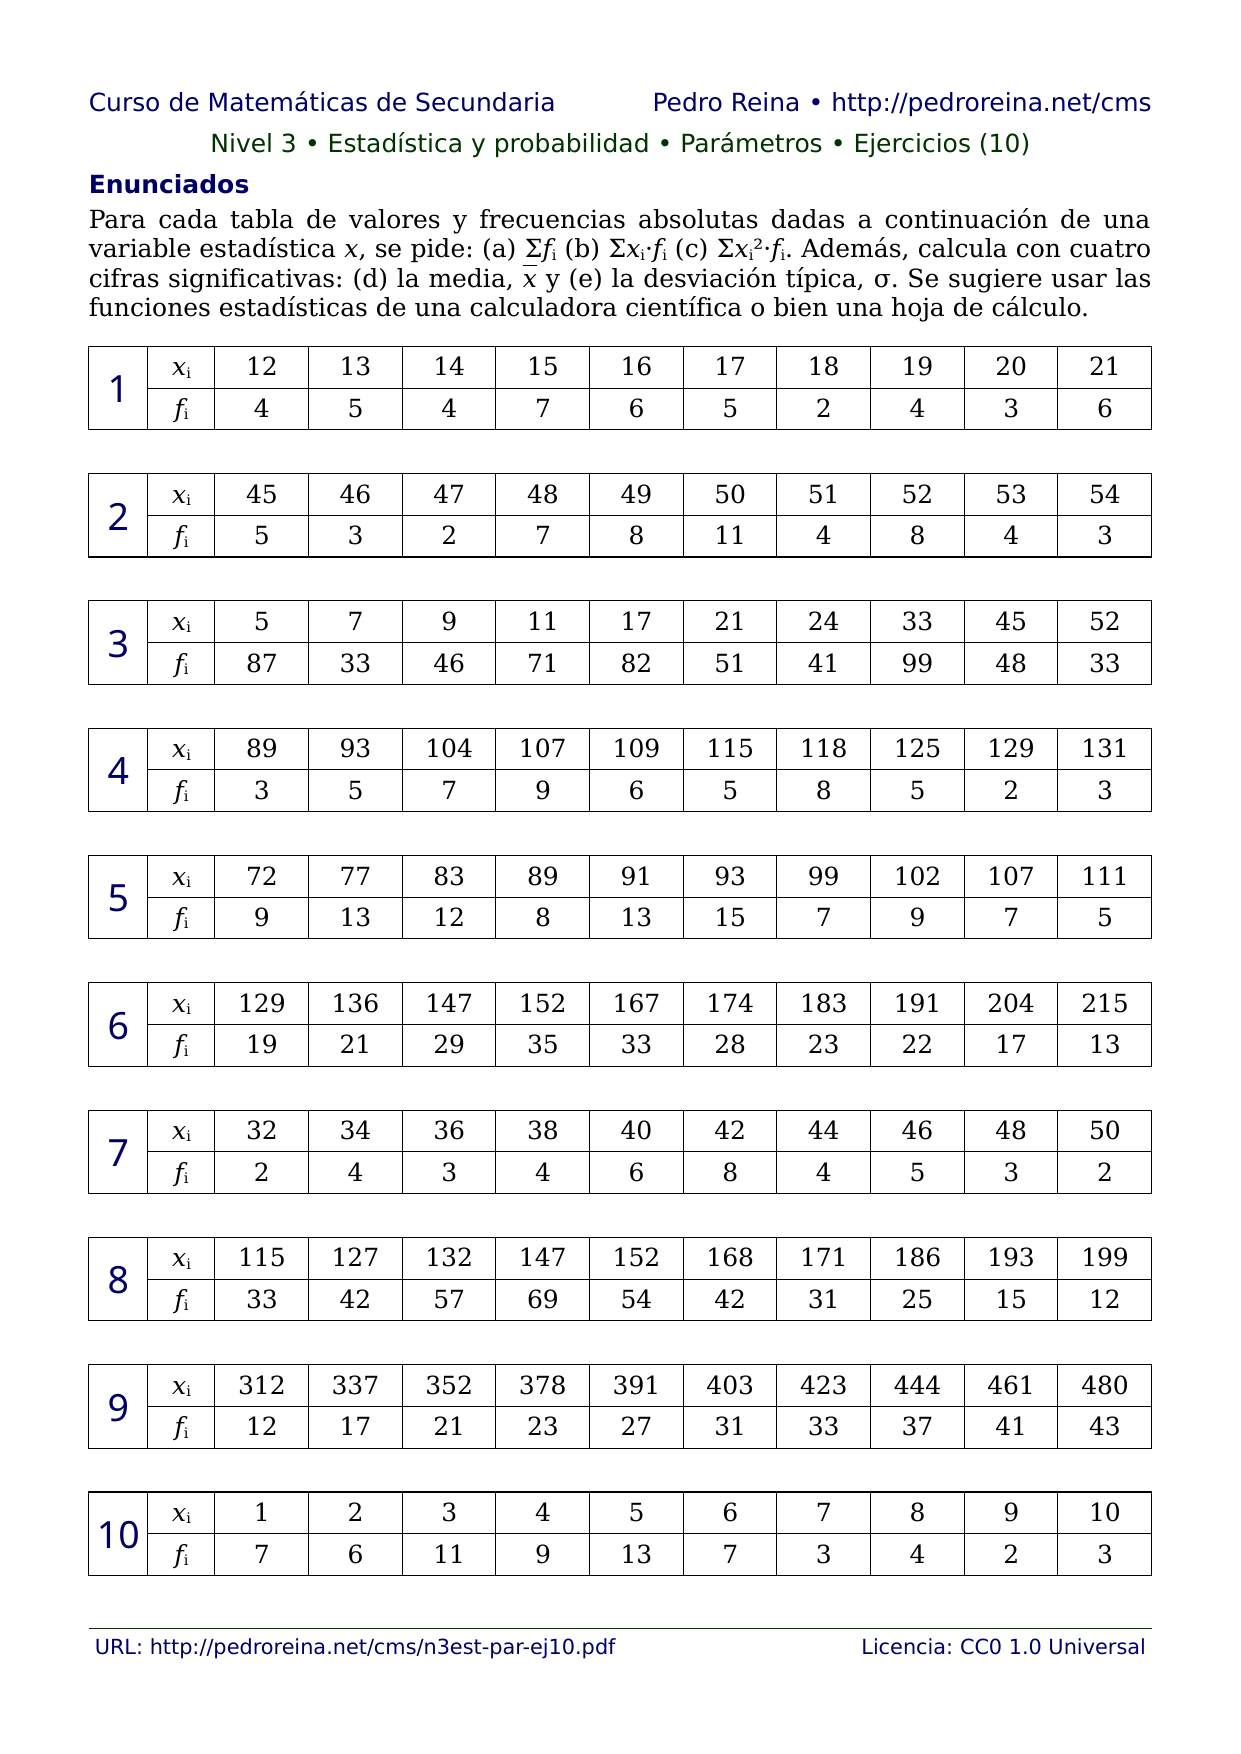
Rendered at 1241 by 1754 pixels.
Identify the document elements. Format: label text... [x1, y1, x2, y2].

table_cell 33 [777, 1407, 870, 1447]
table_header xi [148, 1238, 214, 1278]
table_header 45 [215, 474, 308, 515]
table_header 4 [89, 729, 147, 811]
table_cell 3 [965, 389, 1057, 429]
table_cell 2 [777, 389, 870, 429]
table_cell 5 [684, 770, 776, 811]
table_cell 11 [403, 1534, 495, 1575]
table_cell 51 [684, 643, 776, 684]
table_cell fi [148, 516, 214, 556]
table_header 3 [403, 1493, 495, 1533]
table_cell 33 [309, 643, 402, 684]
table_header 174 [684, 983, 776, 1024]
table_header 44 [777, 1111, 870, 1151]
table_header 91 [590, 856, 683, 897]
table_header 13 [309, 347, 402, 387]
table_header xi [148, 1493, 214, 1533]
table_header 131 [1058, 729, 1151, 769]
table_cell 12 [1058, 1280, 1151, 1320]
table_header 2 [309, 1493, 402, 1533]
table_header 136 [309, 983, 402, 1024]
table_cell 4 [871, 1534, 964, 1575]
table_cell 5 [684, 389, 776, 429]
table_cell 17 [309, 1407, 402, 1447]
table_cell 8 [496, 898, 589, 938]
table_header 129 [215, 983, 308, 1024]
table_header 147 [403, 983, 495, 1024]
table_cell 2 [1058, 1152, 1151, 1193]
table_header xi [148, 474, 214, 515]
table_header xi [148, 983, 214, 1024]
table_header 125 [871, 729, 964, 769]
table_header 53 [965, 474, 1057, 515]
table_header 107 [496, 729, 589, 769]
table_cell 33 [590, 1025, 683, 1066]
table_cell 33 [215, 1280, 308, 1320]
table_cell 17 [965, 1025, 1057, 1066]
table_cell 8 [684, 1152, 776, 1193]
table_cell 3 [309, 516, 402, 556]
table_header 3 [89, 601, 147, 684]
table_header 99 [777, 856, 870, 897]
table_cell 41 [777, 643, 870, 684]
table_header 204 [965, 983, 1057, 1024]
table_cell 5 [309, 770, 402, 811]
table_header 5 [89, 856, 147, 938]
table_cell 11 [684, 516, 776, 556]
table_cell 41 [965, 1407, 1057, 1447]
table_header 52 [871, 474, 964, 515]
table_cell 21 [309, 1025, 402, 1066]
table_header 186 [871, 1238, 964, 1278]
table_cell 21 [403, 1407, 495, 1447]
table_header 337 [309, 1365, 402, 1406]
table_header 7 [777, 1493, 870, 1533]
table_cell fi [148, 643, 214, 684]
table_header 14 [403, 347, 495, 387]
table_header 17 [684, 347, 776, 387]
table_header 19 [871, 347, 964, 387]
table_cell 6 [1058, 389, 1151, 429]
table_header xi [148, 856, 214, 897]
table_header 48 [965, 1111, 1057, 1151]
table_cell fi [148, 770, 214, 811]
table_cell 22 [871, 1025, 964, 1066]
table_cell 9 [496, 770, 589, 811]
table_header 152 [590, 1238, 683, 1278]
table_cell fi [148, 1534, 214, 1575]
table_header 183 [777, 983, 870, 1024]
table_cell 12 [215, 1407, 308, 1447]
table_header 21 [1058, 347, 1151, 387]
table_cell 4 [965, 516, 1057, 556]
table_header 132 [403, 1238, 495, 1278]
table_header xi [148, 347, 214, 387]
table_header 46 [871, 1111, 964, 1151]
table_header 15 [496, 347, 589, 387]
table_cell 31 [684, 1407, 776, 1447]
table_header 21 [684, 601, 776, 642]
table_cell 15 [684, 898, 776, 938]
table_cell 4 [403, 389, 495, 429]
table_header 199 [1058, 1238, 1151, 1278]
table_cell 9 [871, 898, 964, 938]
table_cell fi [148, 1407, 214, 1447]
table_cell 13 [590, 1534, 683, 1575]
table_header 9 [965, 1493, 1057, 1533]
table_header 129 [965, 729, 1057, 769]
table_cell 8 [777, 770, 870, 811]
table_header 102 [871, 856, 964, 897]
table_header xi [148, 601, 214, 642]
table_cell 7 [403, 770, 495, 811]
table_header 168 [684, 1238, 776, 1278]
table_header 352 [403, 1365, 495, 1406]
table_header 107 [965, 856, 1057, 897]
table_cell 25 [871, 1280, 964, 1320]
table_header 8 [871, 1493, 964, 1533]
table_cell 27 [590, 1407, 683, 1447]
table_cell fi [148, 1152, 214, 1193]
table_header 50 [1058, 1111, 1151, 1151]
table_cell 15 [965, 1280, 1057, 1320]
table_cell 87 [215, 643, 308, 684]
table_cell 3 [965, 1152, 1057, 1193]
table_header 18 [777, 347, 870, 387]
table_header 10 [89, 1493, 147, 1575]
table_header 12 [215, 347, 308, 387]
table_cell 4 [215, 389, 308, 429]
table_cell 37 [871, 1407, 964, 1447]
table_cell 6 [309, 1534, 402, 1575]
table_cell 54 [590, 1280, 683, 1320]
table_header 152 [496, 983, 589, 1024]
table_header 48 [496, 474, 589, 515]
table_cell 35 [496, 1025, 589, 1066]
table_cell 33 [1058, 643, 1151, 684]
table_cell 4 [777, 1152, 870, 1193]
table_cell 42 [684, 1280, 776, 1320]
table_header 72 [215, 856, 308, 897]
table_header 50 [684, 474, 776, 515]
table_header 444 [871, 1365, 964, 1406]
table_header 46 [309, 474, 402, 515]
table_header 8 [89, 1238, 147, 1320]
table_cell 6 [590, 389, 683, 429]
table_cell 2 [965, 770, 1057, 811]
table_cell 5 [1058, 898, 1151, 938]
table_cell 7 [496, 516, 589, 556]
table_cell 3 [1058, 516, 1151, 556]
text Curso de Matemáticas de Secundaria Pedro Reina • http://pedroreina.net/cms [88, 88, 1152, 118]
table_cell 12 [403, 898, 495, 938]
table_header 93 [684, 856, 776, 897]
table_header 49 [590, 474, 683, 515]
table_header 115 [684, 729, 776, 769]
table_header 33 [871, 601, 964, 642]
table_header 312 [215, 1365, 308, 1406]
table_header xi [148, 729, 214, 769]
table_cell 23 [496, 1407, 589, 1447]
table_header 1 [215, 1493, 308, 1533]
table_cell fi [148, 1025, 214, 1066]
table_header 89 [215, 729, 308, 769]
table_cell 3 [1058, 1534, 1151, 1575]
table_header 127 [309, 1238, 402, 1278]
table_header 40 [590, 1111, 683, 1151]
table_header 215 [1058, 983, 1151, 1024]
table_cell 7 [684, 1534, 776, 1575]
table_cell 3 [215, 770, 308, 811]
text Enunciados [88, 170, 1152, 199]
table_cell fi [148, 898, 214, 938]
table_cell 9 [215, 898, 308, 938]
table_cell 6 [590, 1152, 683, 1193]
table_header 167 [590, 983, 683, 1024]
table_header xi [148, 1365, 214, 1406]
table_header 83 [403, 856, 495, 897]
table_header 93 [309, 729, 402, 769]
table_cell 8 [590, 516, 683, 556]
table_cell 57 [403, 1280, 495, 1320]
table_cell 5 [871, 770, 964, 811]
table_cell 71 [496, 643, 589, 684]
table_cell 48 [965, 643, 1057, 684]
table_header 171 [777, 1238, 870, 1278]
table_cell 7 [777, 898, 870, 938]
table_header 32 [215, 1111, 308, 1151]
table_cell 2 [403, 516, 495, 556]
table_cell 2 [215, 1152, 308, 1193]
table_cell 99 [871, 643, 964, 684]
table_header 16 [590, 347, 683, 387]
table_cell 69 [496, 1280, 589, 1320]
table_header 45 [965, 601, 1057, 642]
table_cell 8 [871, 516, 964, 556]
table_header 391 [590, 1365, 683, 1406]
table_header 34 [309, 1111, 402, 1151]
table_header 378 [496, 1365, 589, 1406]
table_cell 9 [496, 1534, 589, 1575]
table_header 77 [309, 856, 402, 897]
table_header 11 [496, 601, 589, 642]
table_header xi [148, 1111, 214, 1151]
table_cell 4 [871, 389, 964, 429]
table_header 42 [684, 1111, 776, 1151]
table_cell fi [148, 389, 214, 429]
table_cell 82 [590, 643, 683, 684]
table_header 54 [1058, 474, 1151, 515]
table_header 403 [684, 1365, 776, 1406]
table_header 38 [496, 1111, 589, 1151]
table_cell 7 [965, 898, 1057, 938]
table_cell 3 [1058, 770, 1151, 811]
table_cell 3 [403, 1152, 495, 1193]
table_header 115 [215, 1238, 308, 1278]
table_header 7 [89, 1111, 147, 1193]
table_header 24 [777, 601, 870, 642]
table_cell 13 [309, 898, 402, 938]
table_cell 46 [403, 643, 495, 684]
table_header 17 [590, 601, 683, 642]
table_cell 5 [215, 516, 308, 556]
table_header 51 [777, 474, 870, 515]
table_cell 4 [309, 1152, 402, 1193]
table_header 6 [89, 983, 147, 1066]
table_cell 5 [309, 389, 402, 429]
table_cell 42 [309, 1280, 402, 1320]
table_header 147 [496, 1238, 589, 1278]
table_header 109 [590, 729, 683, 769]
table_header 5 [215, 601, 308, 642]
table_cell 2 [965, 1534, 1057, 1575]
text Para cada tabla de valores y frecuencias absolutas dadas a continuación de una variable estadística x, se pide: (a) Σfi (b) Σxi·fi (c) Σxi²·fi. Además, calcula con cuatro cifras significativas: (d) la media, x y (e) la desviación típica, σ. Se sugiere usar las funciones estadísticas de una calculadora científica o bien una hoja de cálculo. [88, 206, 1152, 322]
table_header 423 [777, 1365, 870, 1406]
table_cell 28 [684, 1025, 776, 1066]
table_cell fi [148, 1280, 214, 1320]
table_header 52 [1058, 601, 1151, 642]
table_cell 5 [871, 1152, 964, 1193]
table_header 7 [309, 601, 402, 642]
table_cell 19 [215, 1025, 308, 1066]
table_header 2 [89, 474, 147, 556]
table_header 4 [496, 1493, 589, 1533]
table_header 1 [89, 347, 147, 429]
table_header 191 [871, 983, 964, 1024]
table_cell 13 [590, 898, 683, 938]
table_header 118 [777, 729, 870, 769]
table_cell 43 [1058, 1407, 1151, 1447]
text Nivel 3 • Estadística y probabilidad • Parámetros • Ejercicios (10) [88, 129, 1152, 159]
table_header 47 [403, 474, 495, 515]
table_header 10 [1058, 1493, 1151, 1533]
table_cell 31 [777, 1280, 870, 1320]
table_header 5 [590, 1493, 683, 1533]
table_header 20 [965, 347, 1057, 387]
table_header 89 [496, 856, 589, 897]
table_header 36 [403, 1111, 495, 1151]
table_cell 4 [777, 516, 870, 556]
table_cell 23 [777, 1025, 870, 1066]
table_cell 4 [496, 1152, 589, 1193]
table_cell 6 [590, 770, 683, 811]
table_cell 7 [496, 389, 589, 429]
table_cell 7 [215, 1534, 308, 1575]
table_header 461 [965, 1365, 1057, 1406]
table_cell 29 [403, 1025, 495, 1066]
table_header 480 [1058, 1365, 1151, 1406]
table_header 9 [89, 1365, 147, 1447]
table_header 6 [684, 1493, 776, 1533]
table_cell 13 [1058, 1025, 1151, 1066]
table_header 9 [403, 601, 495, 642]
table_cell 3 [777, 1534, 870, 1575]
table_header 104 [403, 729, 495, 769]
table_header 111 [1058, 856, 1151, 897]
table_header 193 [965, 1238, 1057, 1278]
